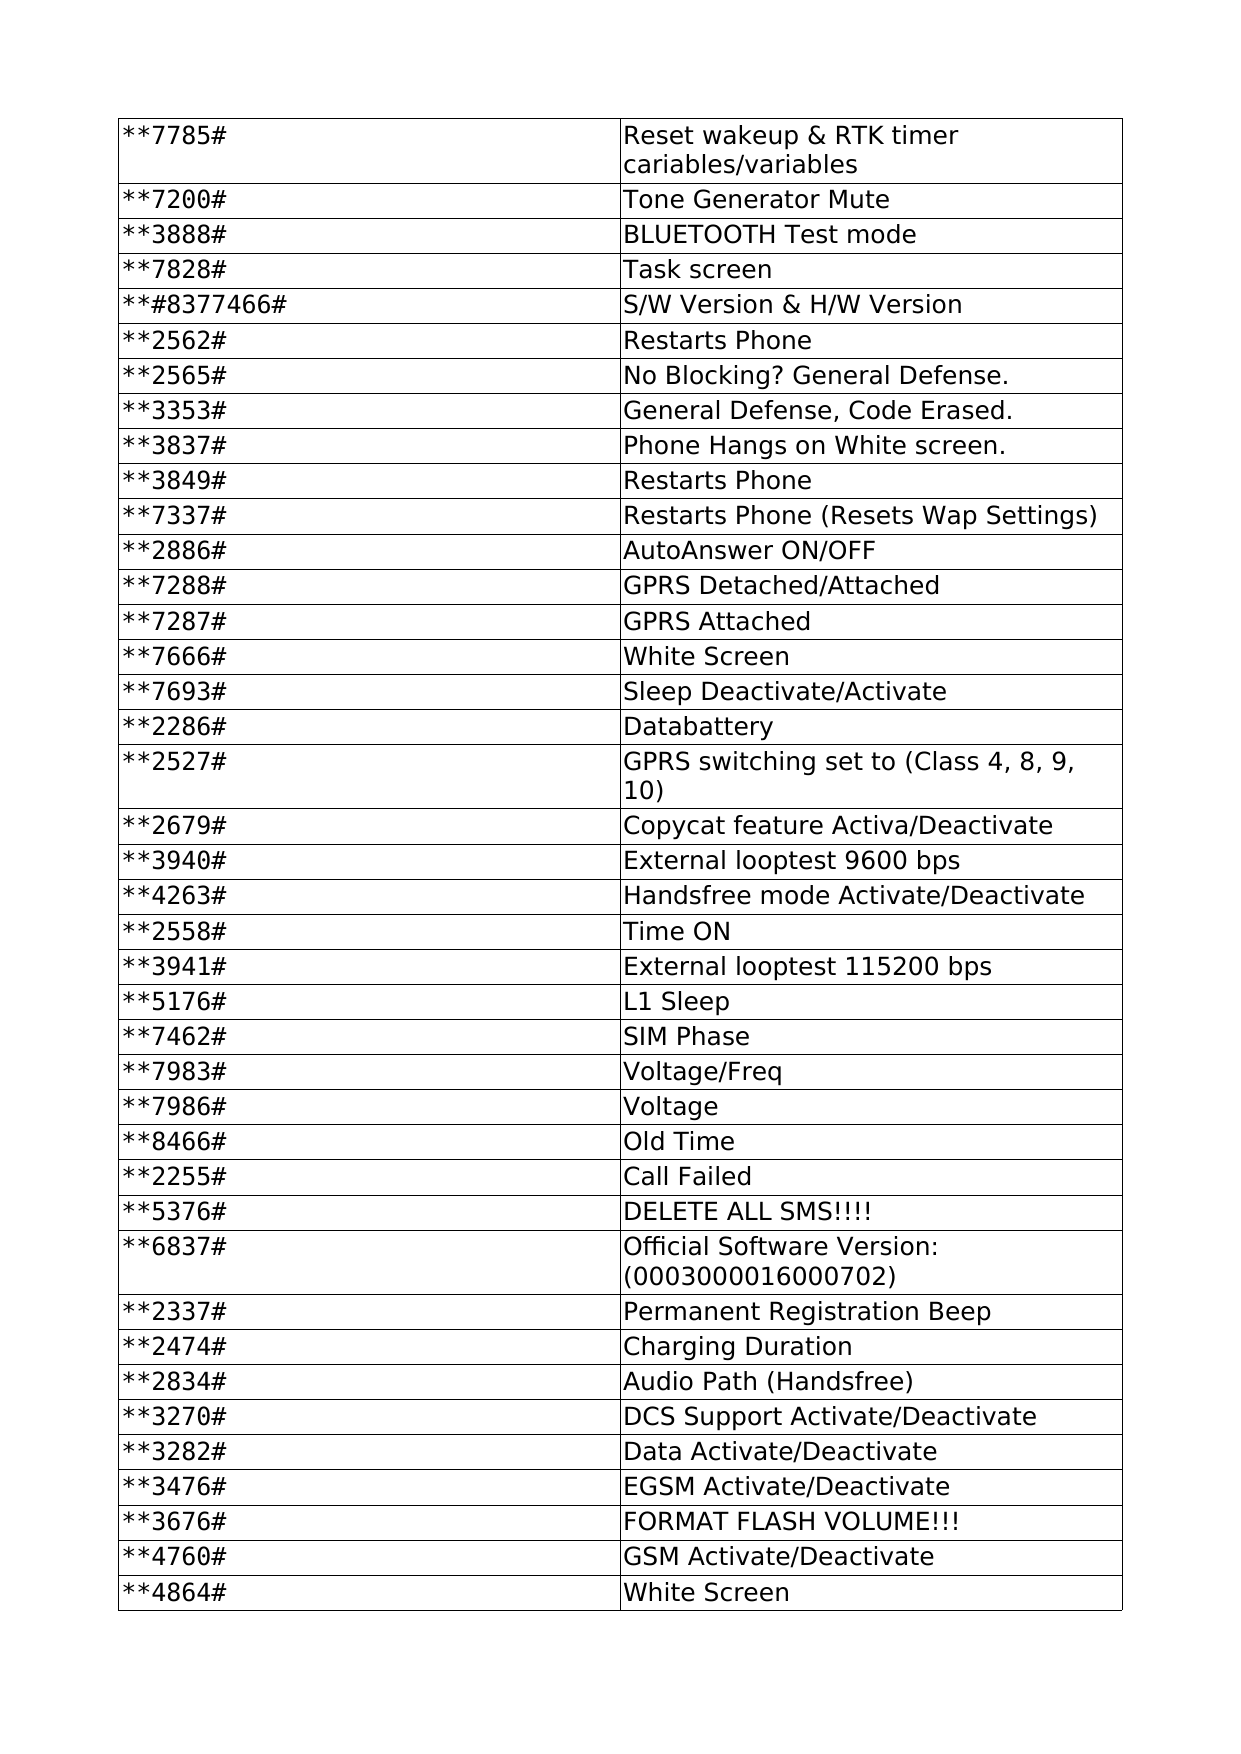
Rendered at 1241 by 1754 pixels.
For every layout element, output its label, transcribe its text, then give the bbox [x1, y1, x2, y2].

table_cell DCS Support Activate/Deactivate [621, 1400, 1122, 1434]
table_cell Call Failed [621, 1160, 1122, 1194]
table_cell Copycat feature Activa/Deactivate [621, 809, 1122, 843]
table_cell Time ON [621, 915, 1122, 949]
table_cell **3837# [119, 429, 620, 463]
table_cell Restarts Phone [621, 324, 1122, 358]
table_cell **3940# [119, 845, 620, 878]
table_cell S/W Version & H/W Version [621, 289, 1122, 323]
table_cell **7287# [119, 605, 620, 639]
table_cell **7986# [119, 1090, 620, 1124]
table_cell L1 Sleep [621, 985, 1122, 1019]
table_cell **7288# [119, 570, 620, 604]
table_cell **7200# [119, 184, 620, 217]
table_cell DELETE ALL SMS!!!! [621, 1196, 1122, 1229]
table_cell Charging Duration [621, 1330, 1122, 1364]
table_cell **5376# [119, 1196, 620, 1229]
table_cell **7828# [119, 254, 620, 288]
table_cell **2886# [119, 535, 620, 568]
table_cell **2286# [119, 710, 620, 744]
table_cell **3888# [119, 219, 620, 253]
table_cell **#8377466# [119, 289, 620, 323]
table_cell External looptest 115200 bps [621, 950, 1122, 984]
table_cell Task screen [621, 254, 1122, 288]
table_cell **3353# [119, 394, 620, 428]
table_cell **3849# [119, 464, 620, 498]
table_cell White Screen [621, 640, 1122, 674]
table_cell Restarts Phone [621, 464, 1122, 498]
table_cell Official Software Version: (0003000016000702) [621, 1231, 1122, 1294]
table_cell External looptest 9600 bps [621, 845, 1122, 878]
table_cell **5176# [119, 985, 620, 1019]
table_cell **2679# [119, 809, 620, 843]
table_cell **3282# [119, 1435, 620, 1469]
table_cell **7337# [119, 499, 620, 533]
table_cell White Screen [621, 1576, 1122, 1610]
table_cell FORMAT FLASH VOLUME!!! [621, 1506, 1122, 1539]
table_cell **2565# [119, 359, 620, 393]
table_cell GPRS Attached [621, 605, 1122, 639]
table_cell Sleep Deactivate/Activate [621, 675, 1122, 709]
table_cell No Blocking? General Defense. [621, 359, 1122, 393]
table_cell Data Activate/Deactivate [621, 1435, 1122, 1469]
table_cell **3941# [119, 950, 620, 984]
table_cell **2474# [119, 1330, 620, 1364]
table_cell **4760# [119, 1541, 620, 1575]
table_cell Voltage [621, 1090, 1122, 1124]
table_cell Databattery [621, 710, 1122, 744]
table_cell SIM Phase [621, 1020, 1122, 1054]
table_cell **7785# [119, 119, 620, 182]
table_cell GPRS switching set to (Class 4, 8, 9, 10) [621, 745, 1122, 808]
table_cell **6837# [119, 1231, 620, 1294]
table_cell Restarts Phone (Resets Wap Settings) [621, 499, 1122, 533]
table_cell Audio Path (Handsfree) [621, 1365, 1122, 1399]
table_cell Tone Generator Mute [621, 184, 1122, 217]
table_cell **4864# [119, 1576, 620, 1610]
table_cell Permanent Registration Beep [621, 1295, 1122, 1329]
table_cell GPRS Detached/Attached [621, 570, 1122, 604]
table_cell **3270# [119, 1400, 620, 1434]
table_cell **8466# [119, 1125, 620, 1159]
table_cell **2558# [119, 915, 620, 949]
table_cell Reset wakeup & RTK timer cariables/variables [621, 119, 1122, 182]
table_cell EGSM Activate/Deactivate [621, 1470, 1122, 1504]
table_cell **2255# [119, 1160, 620, 1194]
table_cell General Defense, Code Erased. [621, 394, 1122, 428]
table_cell **4263# [119, 880, 620, 914]
table_cell **2337# [119, 1295, 620, 1329]
table_cell **7693# [119, 675, 620, 709]
table_cell **7462# [119, 1020, 620, 1054]
table_cell Voltage/Freq [621, 1055, 1122, 1089]
table_cell Old Time [621, 1125, 1122, 1159]
table_cell Handsfree mode Activate/Deactivate [621, 880, 1122, 914]
table_cell **2562# [119, 324, 620, 358]
table_cell AutoAnswer ON/OFF [621, 535, 1122, 568]
table_cell **3476# [119, 1470, 620, 1504]
table_cell **3676# [119, 1506, 620, 1539]
table_cell Phone Hangs on White screen. [621, 429, 1122, 463]
table_cell **7983# [119, 1055, 620, 1089]
table_cell **2834# [119, 1365, 620, 1399]
table_cell **7666# [119, 640, 620, 674]
table_cell BLUETOOTH Test mode [621, 219, 1122, 253]
table_cell **2527# [119, 745, 620, 808]
table_cell GSM Activate/Deactivate [621, 1541, 1122, 1575]
